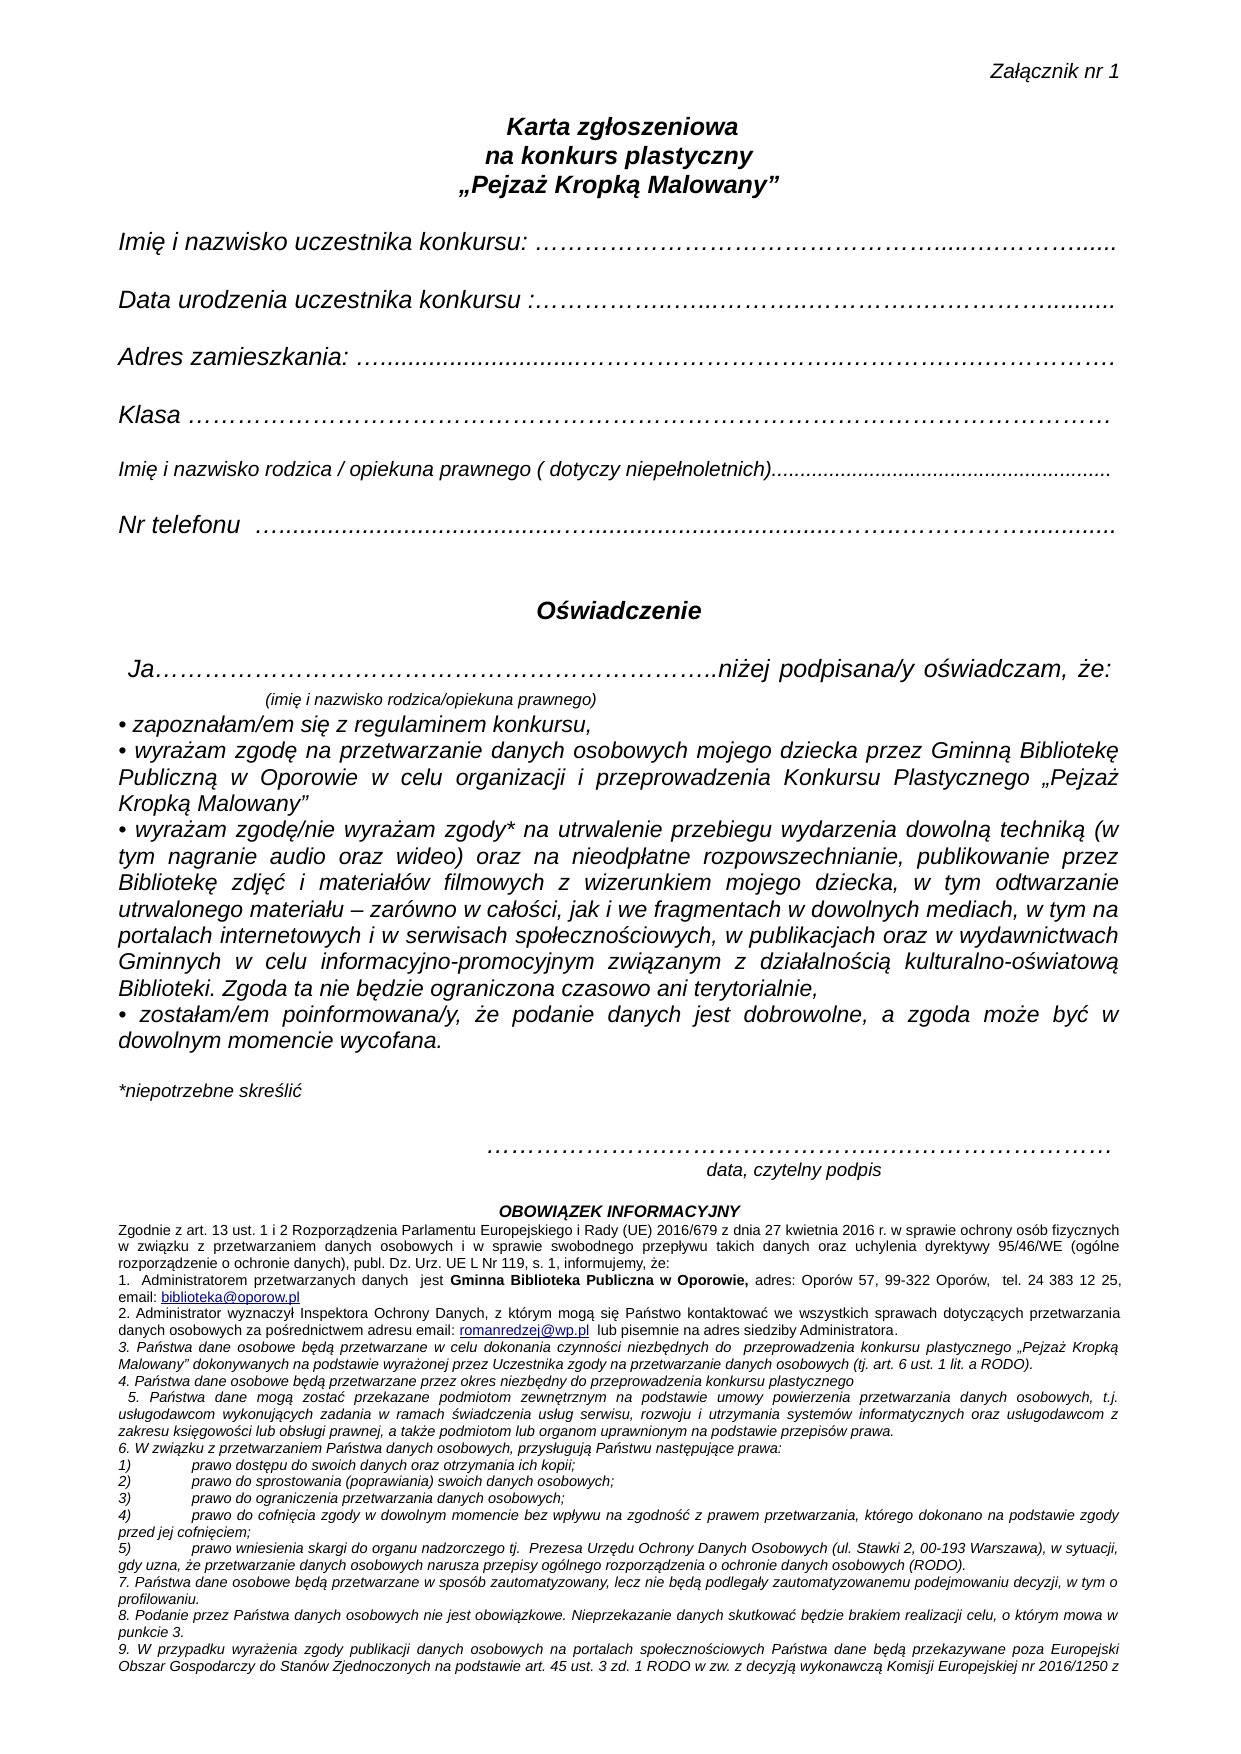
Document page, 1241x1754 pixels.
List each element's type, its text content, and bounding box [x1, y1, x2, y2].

text Klasa ………………………………………………………………………………………………… [118, 399, 1122, 428]
text 7. Państwa dane osobowe będą przetwarzane w sposób zautomatyzowany, lecz nie będą podlegały zautomatyzowanemu podejmowaniu decyzji, w tym o profilowaniu. [118, 1573, 1122, 1607]
text 2) prawo do sprostowania (poprawiania) swoich danych osobowych; [118, 1473, 1122, 1490]
text Karta zgłoszeniowa [118, 112, 1122, 141]
text • zapoznałam/em się z regulaminem konkursu, [118, 711, 1122, 737]
text 4. Państwa dane osobowe będą przetwarzane przez okres niezbędny do przeprowadzenia konkursu plastycznego [118, 1372, 1122, 1389]
text Imię i nazwisko rodzica / opiekuna prawnego ( dotyczy niepełnoletnich)........................................................... [118, 457, 1122, 481]
text Załącznik nr 1 [118, 59, 1122, 83]
text 1) prawo dostępu do swoich danych oraz otrzymania ich kopii; [118, 1456, 1122, 1473]
text 5. Państwa dane mogą zostać przekazane podmiotom zewnętrznym na podstawie umowy powierzenia przetwarzania danych osobowych, t.j. usługodawcom wykonujących zadania w ramach świadczenia usług serwisu, rozwoju i utrzymania systemów informatycznych oraz usługodawcom z zakresu księgowości lub obsługi prawnej, a także podmiotom lub organom uprawnionym na podstawie przepisów prawa. [118, 1389, 1122, 1439]
text Zgodnie z art. 13 ust. 1 i 2 Rozporządzenia Parlamentu Europejskiego i Rady (UE) 2016/679 z dnia 27 kwietnia 2016 r. w sprawie ochrony osób fizycznych w związku z przetwarzaniem danych osobowych i w sprawie swobodnego przepływu takich danych oraz uchylenia dyrektywy 95/46/WE (ogólne rozporządzenie o ochronie danych), publ. Dz. Urz. UE L Nr 119, s. 1, informujemy, że: [118, 1221, 1122, 1272]
text data, czytelny podpis [118, 1159, 1122, 1181]
text Adres zamieszkania: ….............................…………………………..………….….……………. [118, 342, 1122, 371]
text Data urodzenia uczestnika konkursu :……………..…...………..………….….………….......... [118, 284, 1122, 313]
text OBOWIĄZEK INFORMACYJNY [118, 1202, 1122, 1221]
text Ja…………………………………………………………..niżej podpisana/y oświadczam, że: (imię i nazwisko rodzica/opiekuna prawnego) [118, 653, 1122, 711]
text 3. Państwa dane osobowe będą przetwarzane w celu dokonania czynności niezbędnych do przeprowadzenia konkursu plastycznego „Pejzaż Kropką Malowany” dokonywanych na podstawie wyrażonej przez Uczestnika zgody na przetwarzanie danych osobowych (tj. art. 6 ust. 1 lit. a RODO). [118, 1339, 1122, 1372]
text na konkurs plastyczny [118, 141, 1122, 169]
text 2. Administrator wyznaczył Inspektora Ochrony Danych, z którym mogą się Państwo kontaktować we wszystkich sprawach dotyczących przetwarzania danych osobowych za pośrednictwem adresu email: romanredzej@wp.pl lub pisemnie na adres siedziby Administratora. [118, 1305, 1122, 1339]
text *niepotrzebne skreślić [118, 1080, 1122, 1102]
text 5) prawo wniesienia skargi do organu nadzorczego tj. Prezesa Urzędu Ochrony Danych Osobowych (ul. Stawki 2, 00-193 Warszawa), w sytuacji, gdy uzna, że przetwarzanie danych osobowych narusza przepisy ogólnego rozporządzenia o ochronie danych osobowych (RODO). [118, 1540, 1122, 1573]
text • wyrażam zgodę na przetwarzanie danych osobowych mojego dziecka przez Gminną Bibliotekę Publiczną w Oporowie w celu organizacji i przeprowadzenia Konkursu Plastycznego „Pejzaż Kropką Malowany” [118, 737, 1122, 816]
text 8. Podanie przez Państwa danych osobowych nie jest obowiązkowe. Nieprzekazanie danych skutkować będzie brakiem realizacji celu, o którym mowa w punkcie 3. [118, 1607, 1122, 1641]
text 9. W przypadku wyrażenia zgody publikacji danych osobowych na portalach społecznościowych Państwa dane będą przekazywane poza Europejski Obszar Gospodarczy do Stanów Zjednoczonych na podstawie art. 45 ust. 3 zd. 1 RODO w zw. z decyzją wykonawczą Komisji Europejskiej nr 2016/1250 z [118, 1641, 1122, 1674]
text • zostałam/em poinformowana/y, że podanie danych jest dobrowolne, a zgoda może być w dowolnym momencie wycofana. [118, 1001, 1122, 1054]
text Imię i nazwisko uczestnika konkursu: ………………………………………….....….………...... [118, 227, 1122, 256]
text 6. W związku z przetwarzaniem Państwa danych osobowych, przysługują Państwu następujące prawa: [118, 1439, 1122, 1456]
text „Pejzaż Kropką Malowany” [118, 169, 1122, 198]
text • wyrażam zgodę/nie wyrażam zgody* na utrwalenie przebiegu wydarzenia dowolną techniką (w tym nagranie audio oraz wideo) oraz na nieodpłatne rozpowszechnianie, publikowanie przez Bibliotekę zdjęć i materiałów filmowych z wizerunkiem mojego dziecka, w tym odtwarzanie utrwalonego materiału – zarówno w całości, jak i we fragmentach w dowolnych mediach, w tym na portalach internetowych i w serwisach społecznościowych, w publikacjach oraz w wydawnictwach Gminnych w celu informacyjno-promocyjnym związanym z działalnością kulturalno-oświatową Biblioteki. Zgoda ta nie będzie ograniczona czasowo ani terytorialnie, [118, 816, 1122, 1001]
text Nr telefonu ….........................................…....................................……..……………............. [118, 510, 1122, 538]
text 3) prawo do ograniczenia przetwarzania danych osobowych; [118, 1490, 1122, 1506]
text 4) prawo do cofnięcia zgody w dowolnym momencie bez wpływu na zgodność z prawem przetwarzania, którego dokonano na podstawie zgody przed jej cofnięciem; [118, 1506, 1122, 1540]
text ………………….……………………..….…………………… [118, 1130, 1122, 1159]
text Oświadczenie [118, 596, 1122, 625]
text 1. Administratorem przetwarzanych danych jest Gminna Biblioteka Publiczna w Oporowie, adres: Oporów 57, 99-322 Oporów, tel. 24 383 12 25, email: biblioteka@oporow.pl [118, 1272, 1122, 1305]
